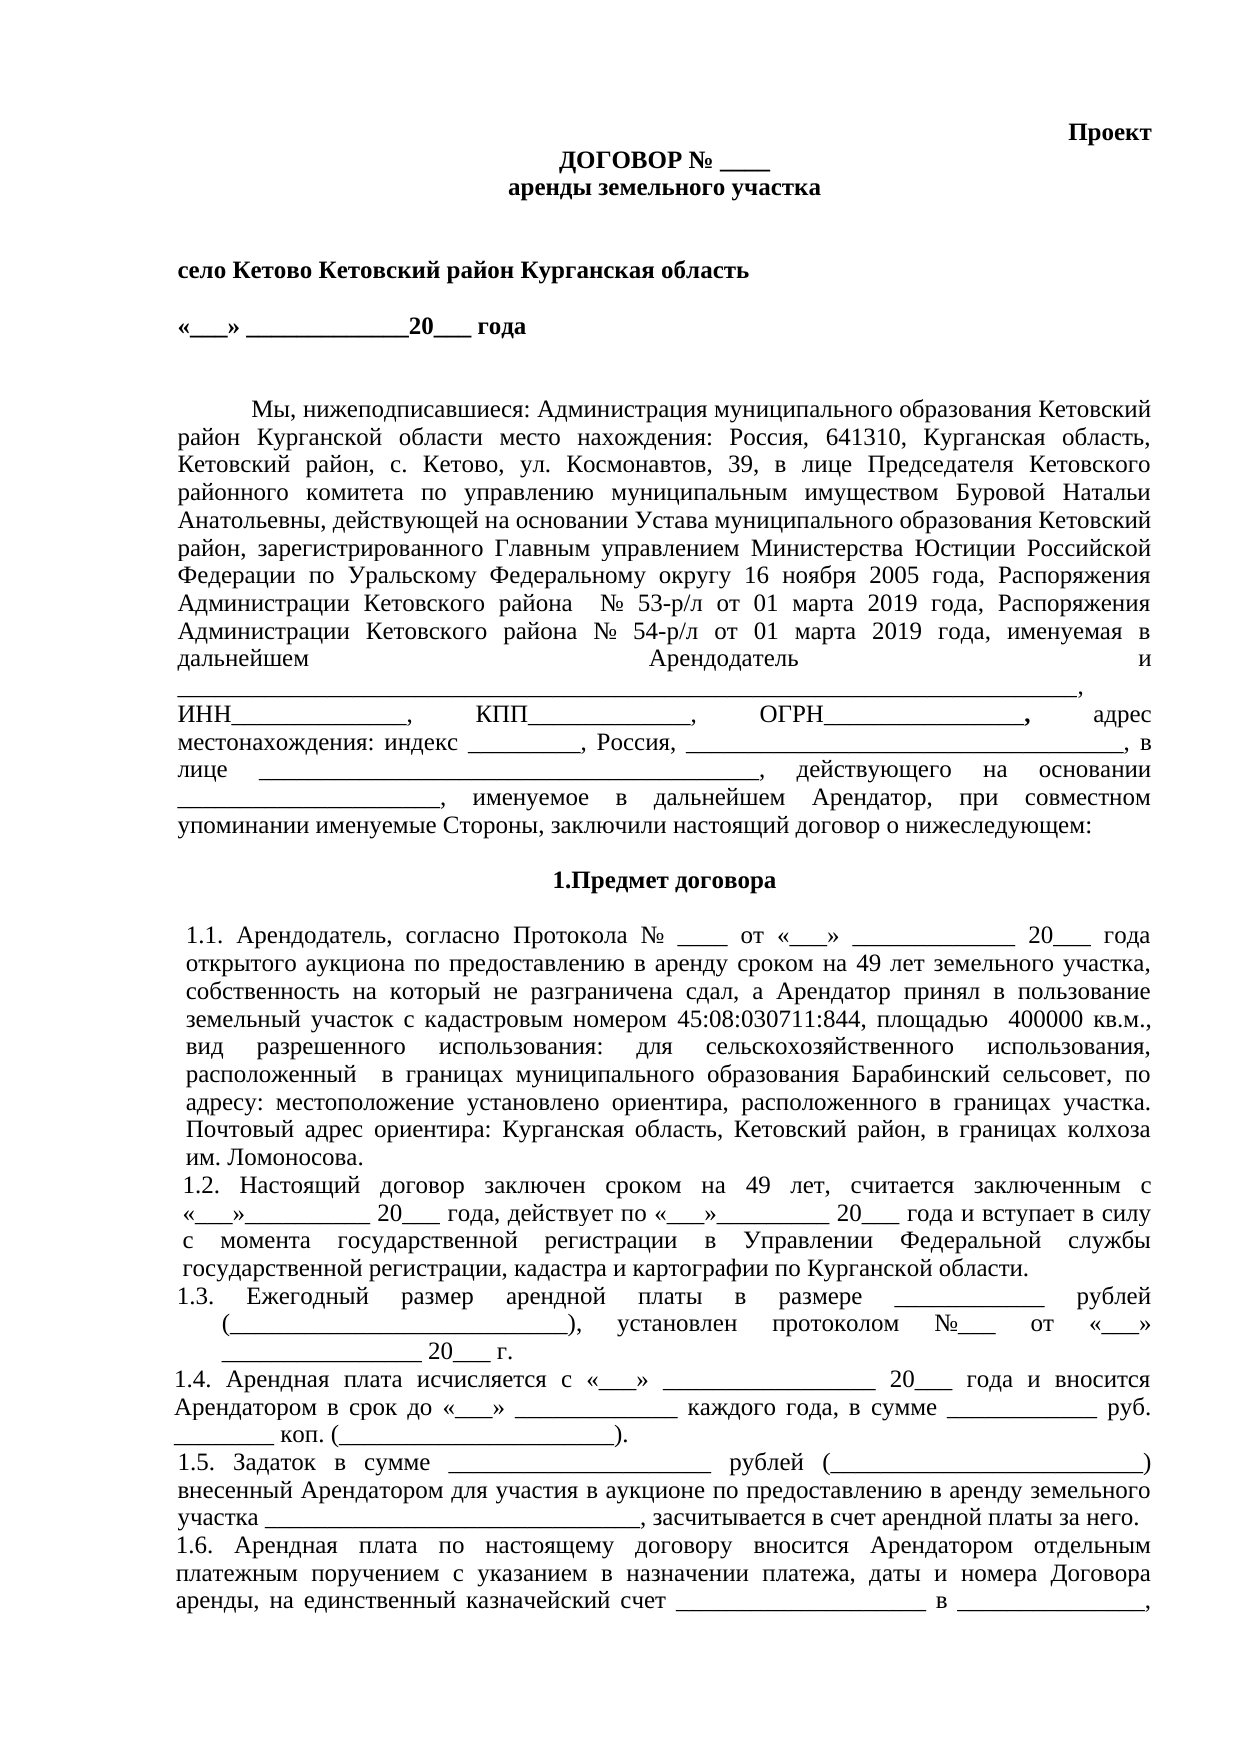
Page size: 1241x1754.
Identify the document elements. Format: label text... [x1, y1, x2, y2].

text «___» _____________20___ года [177, 312, 1152, 340]
list 1.2. Настоящий договор заключен сроком на 49 лет, считается заключенным с «___»__________ 20___ года, действует по «___»_________ 20___ года и вступает в силу с момента государственной регистрации в Управлении Федеральной службы государственной регистрации, кадастра и картографии по Курганской области. [137, 1171, 1152, 1282]
list Предмет договора [177, 866, 1152, 894]
title Проект [177, 118, 1152, 146]
list 1.5. Задаток в сумме _____________________ рублей (_________________________) внесенный Арендатором для участия в аукционе по предоставлению в аренду земельного участка ______________________________, засчитывается в счет арендной платы за него. [132, 1448, 1152, 1531]
list 1.1. Арендодатель, согласно Протокола № ____ от «___» _____________ 20___ года открытого аукциона по предоставлению в аренду сроком на 49 лет земельного участка, собственность на который не разграничена сдал, а Арендатор принял в пользование земельный участок с кадастровым номером 45:08:030711:844, площадью 400000 кв.м., вид разрешенного использования: для сельскохозяйственного использования, расположенный в границах муниципального образования Барабинский сельсовет, по адресу: местоположение установлено ориентира, расположенного в границах участка. Почтовый адрес ориентира: Курганская область, Кетовский район, в границах колхоза им. Ломоносова. [141, 922, 1152, 1171]
text Мы, нижеподписавшиеся: Администрация муниципального образования Кетовский район Курганской области место нахождения: Россия, 641310, Курганская область, Кетовский район, с. Кетово, ул. Космонавтов, 39, в лице Председателя Кетовского районного комитета по управлению муниципальным имуществом Буровой Натальи Анатольевны, действующей на основании Устава муниципального образования Кетовский район, зарегистрированного Главным управлением Министерства Юстиции Российской Федерации по Уральскому Федеральному округу 16 ноября 2005 года, Распоряжения Администрации Кетовского района № 53-р/л от 01 марта 2019 года, Распоряжения Администрации Кетовского района № 54-р/л от 01 марта 2019 года, именуемая в дальнейшем Арендодатель и ________________________________________________________________________, ИНН______________, КПП_____________, ОГРН________________, адрес местонахождения: индекс _________, Россия, ___________________________________, в лице ________________________________________, действующего на основании _____________________, именуемое в дальнейшем Арендатор, при совместном упоминании именуемые Стороны, заключили настоящий договор о нижеследующем: [177, 395, 1152, 838]
text 1.3. Ежегодный размер арендной платы в размере ____________ рублей (___________________________), установлен протоколом №___ от «___» ________________ 20___ г. [177, 1282, 1152, 1365]
list 1.6. Арендная плата по настоящему договору вносится Арендатором отдельным платежным поручением с указанием в назначении платежа, даты и номера Договора аренды, на единственный казначейский счет ____________________ в _______________, [131, 1531, 1152, 1614]
text село Кетово Кетовский район Курганская область [177, 257, 1152, 284]
list 1.4. Арендная плата исчисляется с «___» _________________ 20___ года и вносится Арендатором в срок до «___» _____________ каждого года, в сумме ____________ руб. ________ коп. (______________________). [129, 1365, 1152, 1448]
title ДОГОВОР № ____ [177, 146, 1152, 173]
text аренды земельного участка [177, 173, 1152, 201]
